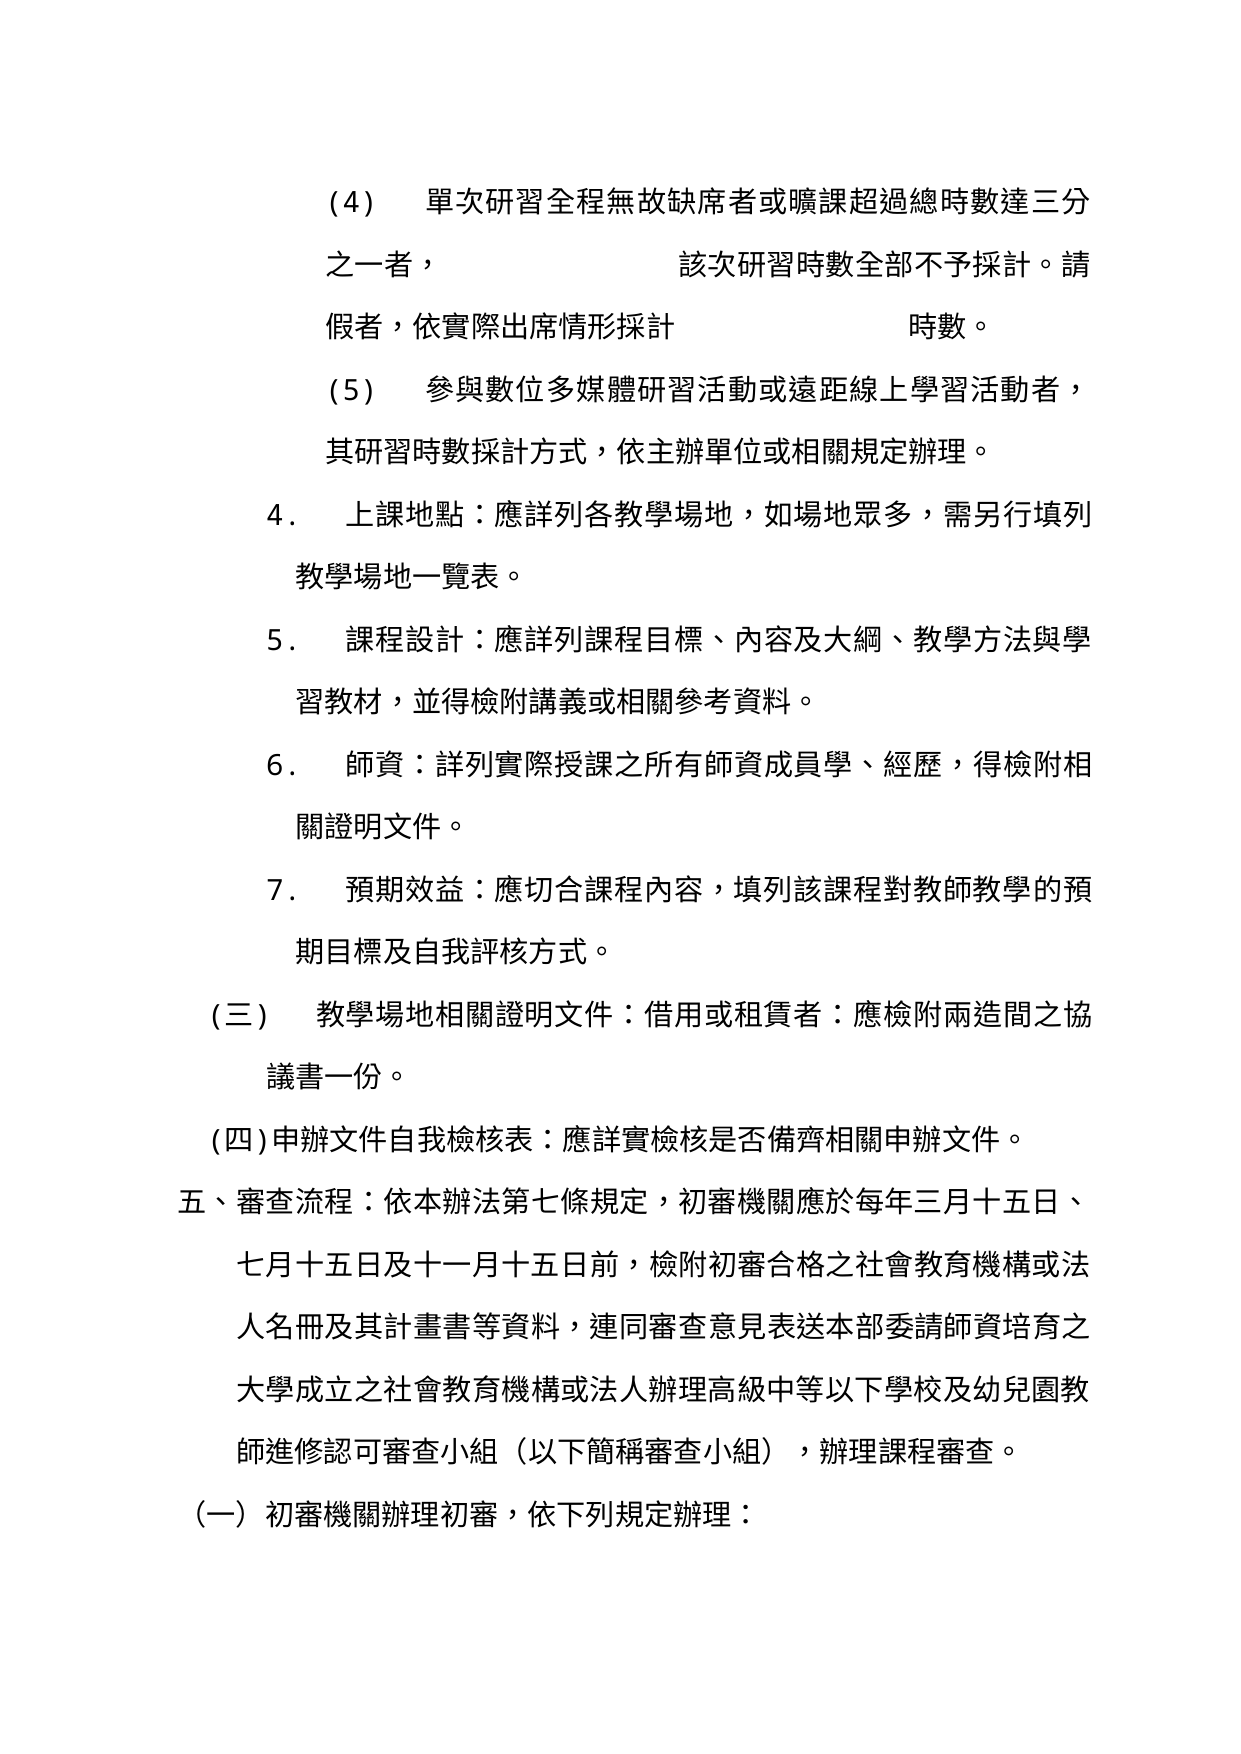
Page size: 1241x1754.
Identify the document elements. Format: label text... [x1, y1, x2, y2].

list 上課地點：應詳列各教學場地，如場地眾多，需另行填列教學場地一覽表。 [266, 471, 1092, 596]
list 課程設計：應詳列課程目標、內容及大綱、教學方法與學習教材，並得檢附講義或相關參考資料。 [266, 596, 1092, 721]
text （一）初審機關辦理初審，依下列規定辦理： [177, 1471, 1092, 1533]
list 教學場地相關證明文件：借用或租賃者：應檢附兩造間之協議書一份。 [207, 971, 1092, 1096]
list 單次研習全程無故缺席者或曠課超過總時數達三分之一者， 該次研習時數全部不予採計。請假者，依實際出席情形採計 時數。 [325, 158, 1092, 346]
list 預期效益：應切合課程內容，填列該課程對教師教學的預期目標及自我評核方式。 [266, 846, 1092, 971]
list 參與數位多媒體研習活動或遠距線上學習活動者，其研習時數採計方式，依主辦單位或相關規定辦理。 [325, 346, 1092, 471]
text (四)申辦文件自我檢核表：應詳實檢核是否備齊相關申辦文件。 [207, 1096, 1092, 1158]
text 五、審查流程：依本辦法第七條規定，初審機關應於每年三月十五日、七月十五日及十一月十五日前，檢附初審合格之社會教育機構或法人名冊及其計畫書等資料，連同審查意見表送本部委請師資培育之大學成立之社會教育機構或法人辦理高級中等以下學校及幼兒園教師進修認可審查小組（以下簡稱審查小組），辦理課程審查。 [177, 1158, 1092, 1471]
list 師資：詳列實際授課之所有師資成員學、經歷，得檢附相關證明文件。 [266, 721, 1092, 846]
